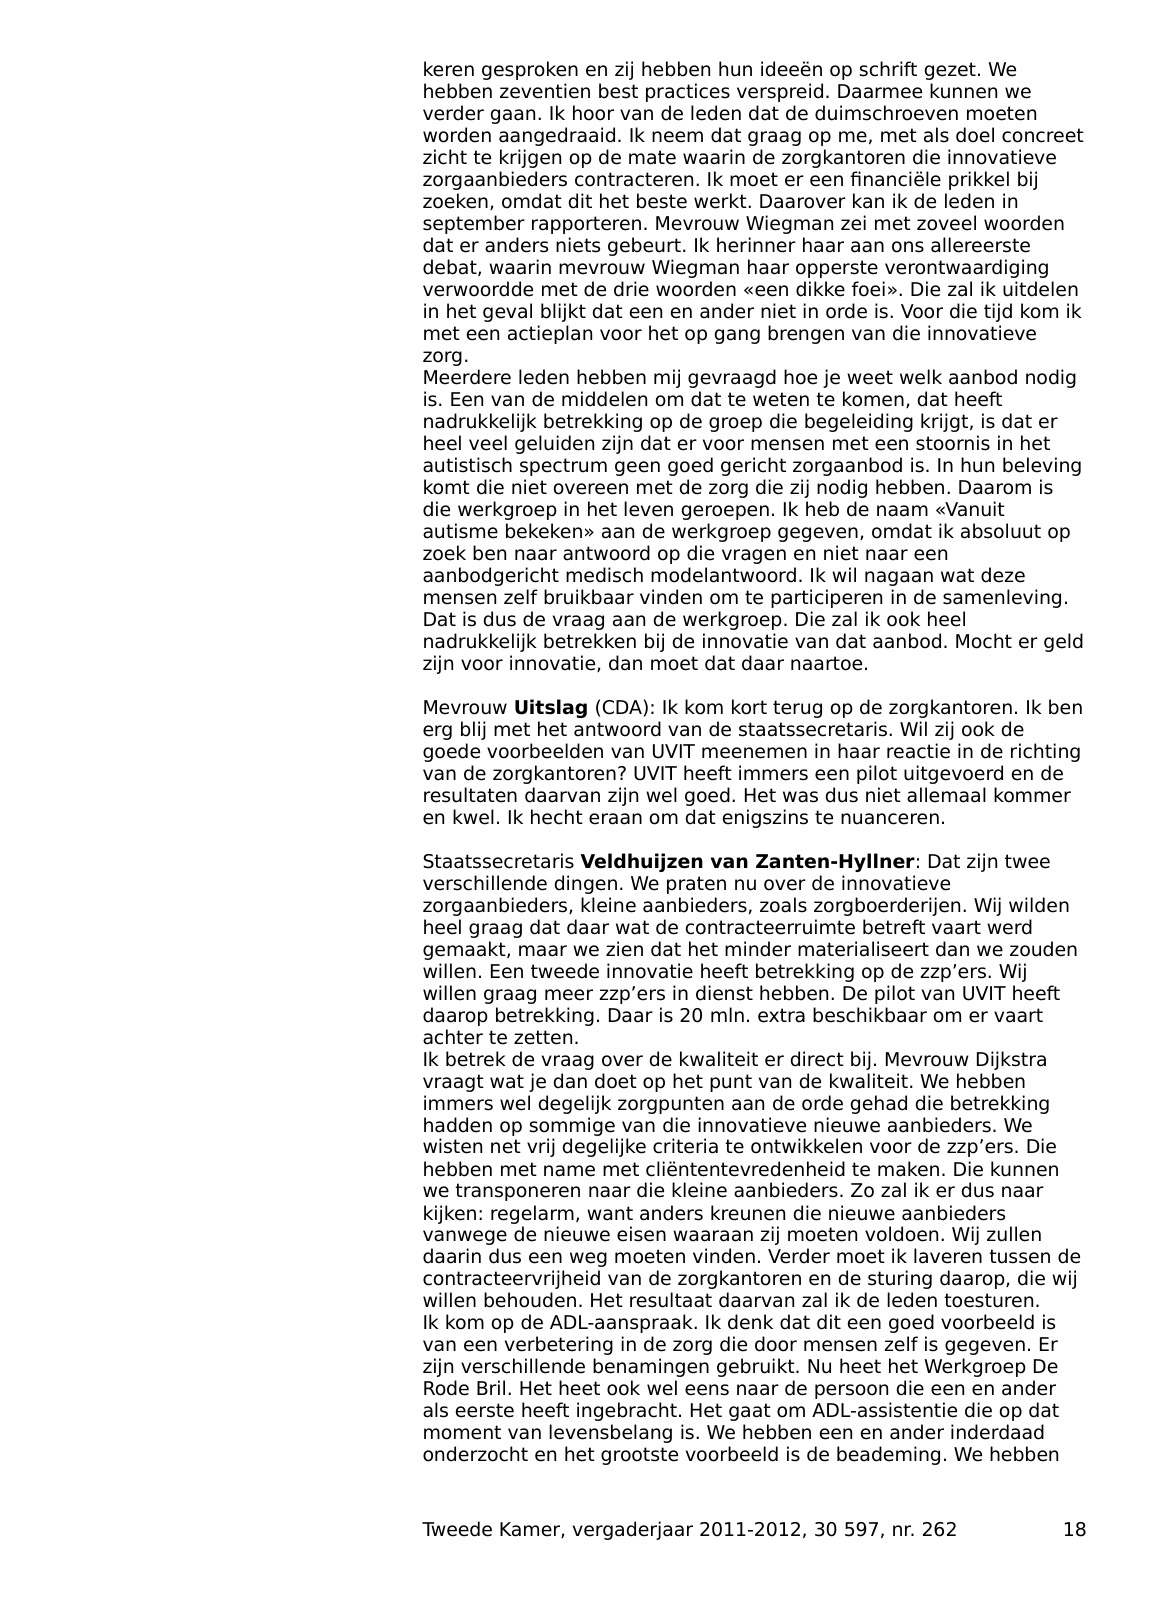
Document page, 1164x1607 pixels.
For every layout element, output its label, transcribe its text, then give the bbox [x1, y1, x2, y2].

text Mevrouw Uitslag (CDA): Ik kom kort terug op de zorgkantoren. Ik ben erg blij met het antwoord van de staatssecretaris. Wil zij ook de goede voorbeelden van UVIT meenemen in haar reactie in de richting van de zorgkantoren? UVIT heeft immers een pilot uitgevoerd en de resultaten daarvan zijn wel goed. Het was dus niet allemaal kommer en kwel. Ik hecht eraan om dat enigszins te nuanceren. [422, 697, 1087, 828]
text Meerdere leden hebben mij gevraagd hoe je weet welk aanbod nodig is. Een van de middelen om dat te weten te komen, dat heeft nadrukkelijk betrekking op de groep die begeleiding krijgt, is dat er heel veel geluiden zijn dat er voor mensen met een stoornis in het autistisch spectrum geen goed gericht zorgaanbod is. In hun beleving komt die niet overeen met de zorg die zij nodig hebben. Daarom is die werkgroep in het leven geroepen. Ik heb de naam «Vanuit autisme bekeken» aan de werkgroep gegeven, omdat ik absoluut op zoek ben naar antwoord op die vragen en niet naar een aanbodgericht medisch modelantwoord. Ik wil nagaan wat deze mensen zelf bruikbaar vinden om te participeren in de samenleving. Dat is dus de vraag aan de werkgroep. Die zal ik ook heel nadrukkelijk betrekken bij de innovatie van dat aanbod. Mocht er geld zijn voor innovatie, dan moet dat daar naartoe. [422, 367, 1087, 674]
text Ik betrek de vraag over de kwaliteit er direct bij. Mevrouw Dijkstra vraagt wat je dan doet op het punt van de kwaliteit. We hebben immers wel degelijk zorgpunten aan de orde gehad die betrekking hadden op sommige van die innovatieve nieuwe aanbieders. We wisten net vrij degelijke criteria te ontwikkelen voor de zzp’ers. Die hebben met name met cliëntentevredenheid te maken. Die kunnen we transponeren naar die kleine aanbieders. Zo zal ik er dus naar kijken: regelarm, want anders kreunen die nieuwe aanbieders vanwege de nieuwe eisen waaraan zij moeten voldoen. Wij zullen daarin dus een weg moeten vinden. Verder moet ik laveren tussen de contracteervrijheid van de zorgkantoren en de sturing daarop, die wij willen behouden. Het resultaat daarvan zal ik de leden toesturen. [422, 1048, 1087, 1312]
text keren gesproken en zij hebben hun ideeën op schrift gezet. We hebben zeventien best practices verspreid. Daarmee kunnen we verder gaan. Ik hoor van de leden dat de duimschroeven moeten worden aangedraaid. Ik neem dat graag op me, met als doel concreet zicht te krijgen op de mate waarin de zorgkantoren die innovatieve zorgaanbieders contracteren. Ik moet er een financiële prikkel bij zoeken, omdat dit het beste werkt. Daarover kan ik de leden in september rapporteren. Mevrouw Wiegman zei met zoveel woorden dat er anders niets gebeurt. Ik herinner haar aan ons allereerste debat, waarin mevrouw Wiegman haar opperste verontwaardiging verwoordde met de drie woorden «een dikke foei». Die zal ik uitdelen in het geval blijkt dat een en ander niet in orde is. Voor die tijd kom ik met een actieplan voor het op gang brengen van die innovatieve zorg. [422, 59, 1087, 367]
text Ik kom op de ADL-aanspraak. Ik denk dat dit een goed voorbeeld is van een verbetering in de zorg die door mensen zelf is gegeven. Er zijn verschillende benamingen gebruikt. Nu heet het Werkgroep De Rode Bril. Het heet ook wel eens naar de persoon die een en ander als eerste heeft ingebracht. Het gaat om ADL-assistentie die op dat moment van levensbelang is. We hebben een en ander inderdaad onderzocht en het grootste voorbeeld is de beademing. We hebben [422, 1312, 1087, 1466]
text Staatssecretaris Veldhuijzen van Zanten-Hyllner: Dat zijn twee verschillende dingen. We praten nu over de innovatieve zorgaanbieders, kleine aanbieders, zoals zorgboerderijen. Wij wilden heel graag dat daar wat de contracteerruimte betreft vaart werd gemaakt, maar we zien dat het minder materialiseert dan we zouden willen. Een tweede innovatie heeft betrekking op de zzp’ers. Wij willen graag meer zzp’ers in dienst hebben. De pilot van UVIT heeft daarop betrekking. Daar is 20 mln. extra beschikbaar om er vaart achter te zetten. [422, 851, 1087, 1048]
